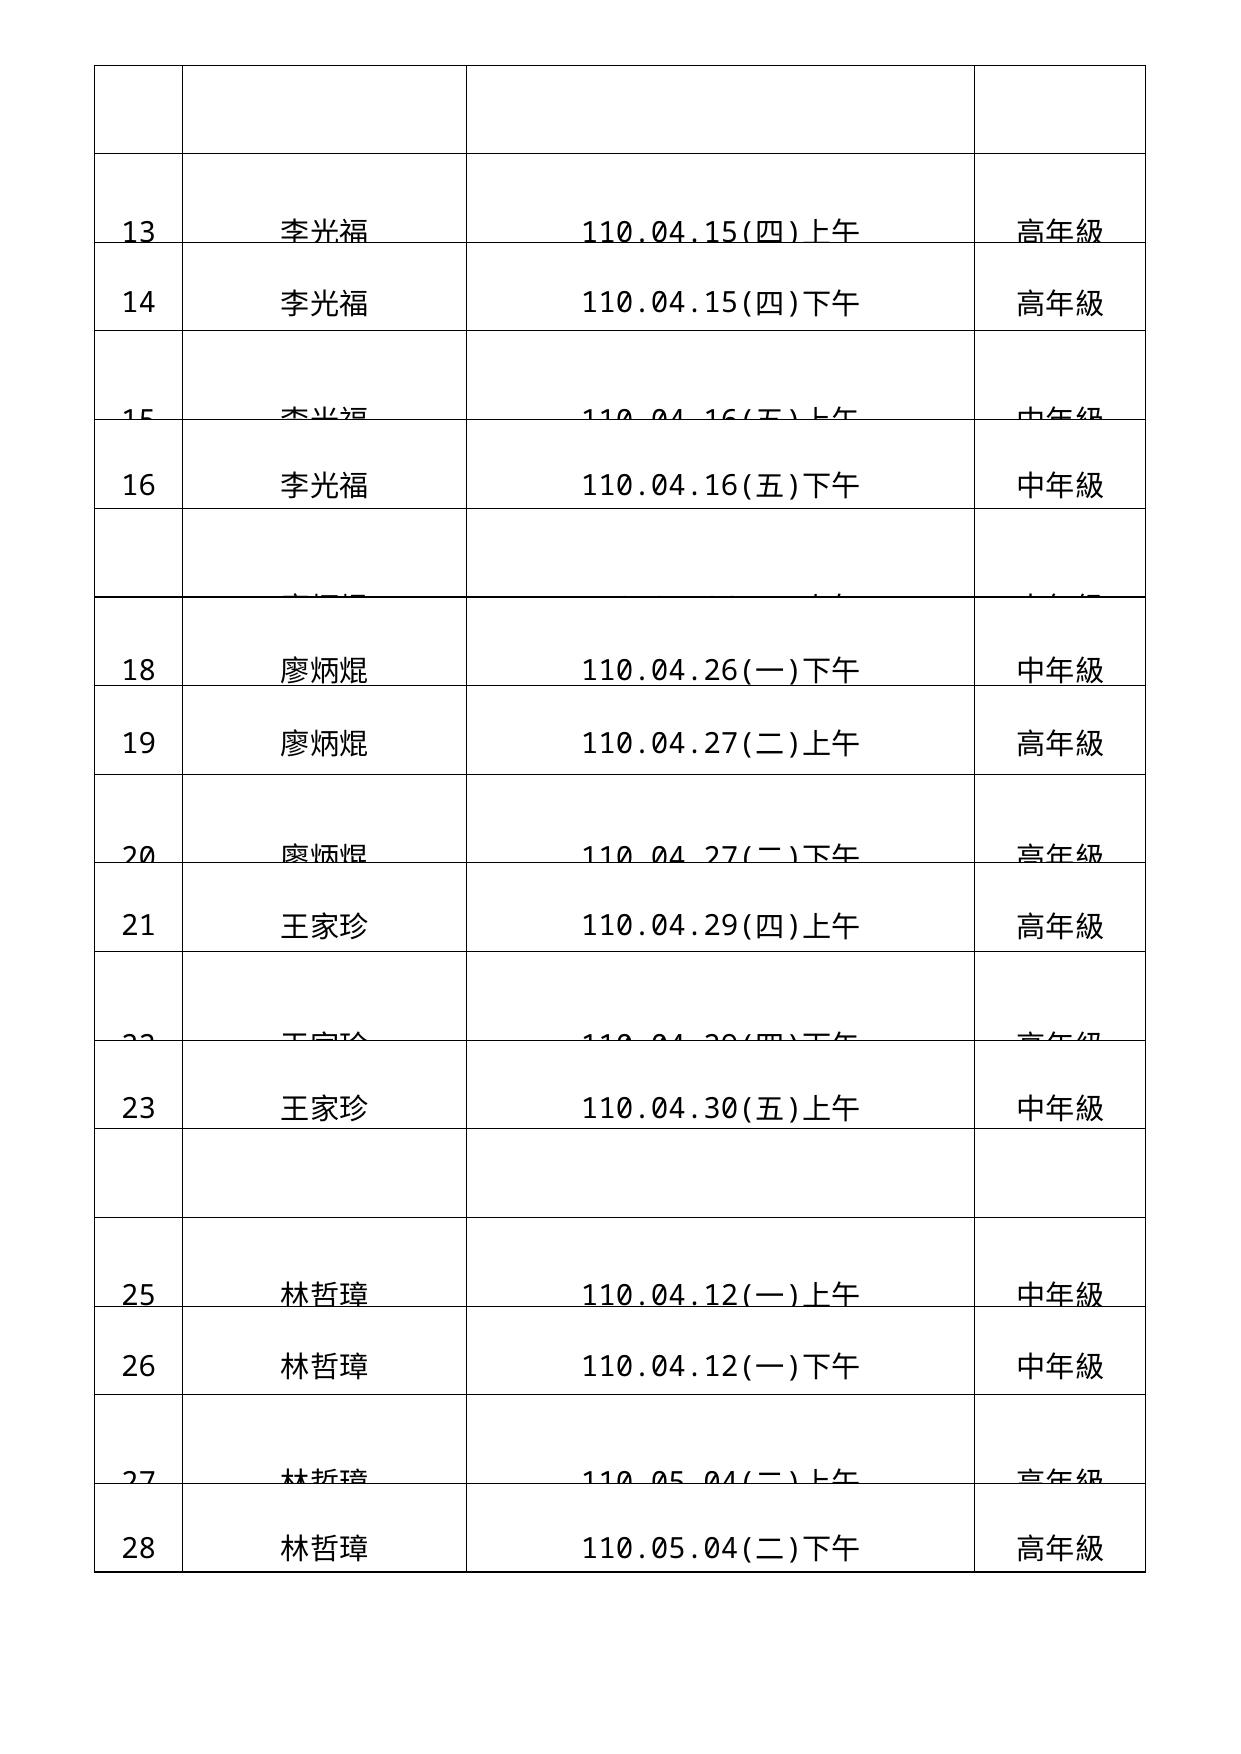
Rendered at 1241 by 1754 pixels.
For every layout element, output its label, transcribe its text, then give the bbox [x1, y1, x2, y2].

table_cell 高年級 [975, 952, 1145, 1039]
table_cell 110.05.04(二)下午 [467, 1484, 974, 1571]
table_cell 林哲璋 [183, 1307, 466, 1394]
table_cell 王家珍 [183, 1041, 466, 1128]
table_cell 110.04.29(四)上午 [467, 863, 974, 951]
table_cell 13 [95, 154, 182, 242]
table_cell 王家珍 [183, 863, 466, 951]
table_cell 中年級 [975, 420, 1145, 508]
table_cell 高年級 [975, 1395, 1145, 1483]
table_cell 16 [95, 420, 182, 508]
table_cell 12 [95, 66, 182, 153]
table_cell 17 [95, 509, 182, 596]
table_cell 110.04.13(二)下午 [467, 66, 974, 153]
table_cell 王淑芬 [183, 66, 466, 153]
table_cell 110.05.04(二)上午 [467, 1395, 974, 1483]
table_cell 110.04.30(五)上午 [467, 1041, 974, 1128]
table_cell 李光福 [183, 420, 466, 508]
table_cell 23 [95, 1041, 182, 1128]
table_cell 李光福 [183, 154, 466, 242]
table_cell 中年級 [975, 1129, 1145, 1217]
table_cell 110.04.26(一)下午 [467, 598, 974, 685]
table_cell 林哲璋 [183, 1395, 466, 1483]
table_cell 26 [95, 1307, 182, 1394]
table_cell 王家珍 [183, 1129, 466, 1217]
table_cell 110.04.12(一)上午 [467, 1218, 974, 1306]
table_cell 20 [95, 775, 182, 862]
table_cell 廖炳焜 [183, 509, 466, 596]
table_cell 27 [95, 1395, 182, 1483]
table_cell 李光福 [183, 243, 466, 330]
table_cell 廖炳焜 [183, 775, 466, 862]
table_cell 李光福 [183, 331, 466, 419]
table_cell 中年級 [975, 331, 1145, 419]
table_cell 19 [95, 686, 182, 774]
table_cell 林哲璋 [183, 1218, 466, 1306]
table_cell 21 [95, 863, 182, 951]
table_cell 110.04.16(五)上午 [467, 331, 974, 419]
table_cell 110.04.29(四)下午 [467, 952, 974, 1039]
table_cell 高年級 [975, 154, 1145, 242]
table_cell 110.04.30(五)下午 [467, 1129, 974, 1217]
table_cell 110.04.27(二)下午 [467, 775, 974, 862]
table_cell 高年級 [975, 243, 1145, 330]
table_cell 24 [95, 1129, 182, 1217]
table_cell 中年級 [975, 1307, 1145, 1394]
table_cell 110.04.15(四)上午 [467, 154, 974, 242]
table_cell 110.04.16(五)下午 [467, 420, 974, 508]
table_cell 林哲璋 [183, 1484, 466, 1571]
table_cell 28 [95, 1484, 182, 1571]
table_cell 高年級 [975, 863, 1145, 951]
table_cell 王家珍 [183, 952, 466, 1039]
table_cell 高年級 [975, 1484, 1145, 1571]
table_cell 高年級 [975, 775, 1145, 862]
table_cell 110.04.26(一)上午 [467, 509, 974, 596]
table_cell 中年級 [975, 1041, 1145, 1128]
table_cell 高年級 [975, 686, 1145, 774]
table_cell 中年級 [975, 509, 1145, 596]
table_cell 110.04.27(二)上午 [467, 686, 974, 774]
table_cell 14 [95, 243, 182, 330]
table_cell 110.04.12(一)下午 [467, 1307, 974, 1394]
table_cell 22 [95, 952, 182, 1039]
table_cell 中年級 [975, 66, 1145, 153]
table_cell 110.04.15(四)下午 [467, 243, 974, 330]
table_cell 中年級 [975, 1218, 1145, 1306]
table_cell 廖炳焜 [183, 686, 466, 774]
table_cell 廖炳焜 [183, 598, 466, 685]
table_cell 18 [95, 598, 182, 685]
table_cell 25 [95, 1218, 182, 1306]
table_cell 15 [95, 331, 182, 419]
table_cell 中年級 [975, 598, 1145, 685]
